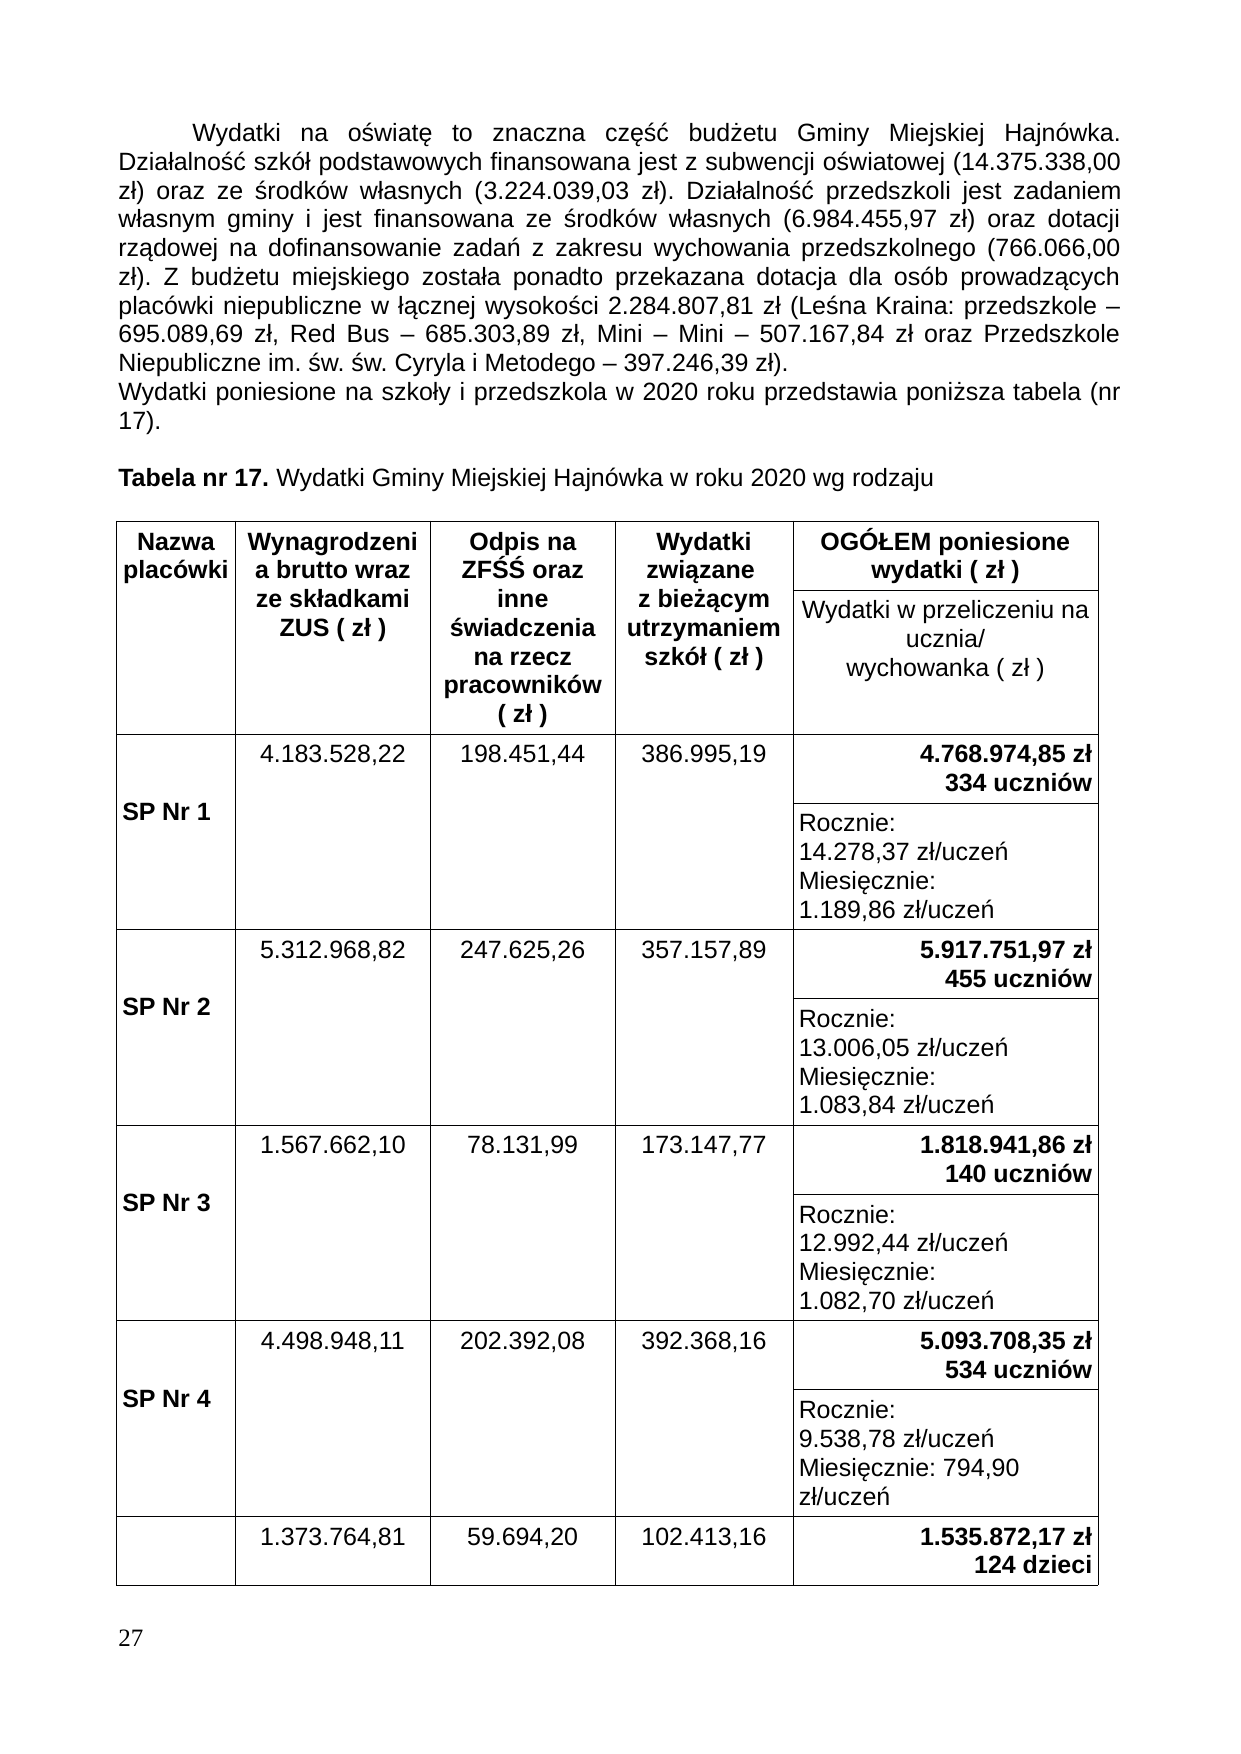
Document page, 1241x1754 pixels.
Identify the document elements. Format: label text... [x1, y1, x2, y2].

table_cell 5.917.751,97 zł 455 uczniów [794, 930, 1098, 998]
table_cell Rocznie: 14.278,37 zł/uczeń Miesięcznie: 1.189,86 zł/uczeń [794, 804, 1098, 929]
table_header Odpis na ZFŚŚ oraz inne świadczenia na rzecz pracowników ( zł ) [431, 522, 615, 733]
table_header Wydatki związane z bieżącym utrzymaniem szkół ( zł ) [616, 522, 793, 733]
table_cell 59.694,20 [431, 1517, 615, 1585]
table_header Wynagrodzenia brutto wraz ze składkami ZUS ( zł ) [236, 522, 430, 733]
table_cell 386.995,19 [616, 735, 793, 929]
table_cell SP Nr 3 [117, 1126, 235, 1320]
table_cell 1.818.941,86 zł 140 uczniów [794, 1126, 1098, 1194]
table_cell 1.535.872,17 zł 124 dzieci [794, 1517, 1098, 1585]
table_cell SP Nr 2 [117, 930, 235, 1125]
table_cell 392.368,16 [616, 1321, 793, 1516]
table_cell Rocznie: 9.538,78 zł/uczeń Miesięcznie: 794,90 zł/uczeń [794, 1390, 1098, 1516]
table_cell 78.131,99 [431, 1126, 615, 1320]
table_cell Rocznie: 12.992,44 zł/uczeń Miesięcznie: 1.082,70 zł/uczeń [794, 1195, 1098, 1320]
table_header OGÓŁEM poniesione wydatki ( zł ) [794, 522, 1098, 590]
table_cell Rocznie: 13.006,05 zł/uczeń Miesięcznie: 1.083,84 zł/uczeń [794, 999, 1098, 1125]
table_cell 173.147,77 [616, 1126, 793, 1320]
text Wydatki poniesione na szkoły i przedszkola w 2020 roku przedstawia poniższa tabela (nr 17). [118, 377, 1122, 434]
table_cell 202.392,08 [431, 1321, 615, 1516]
table_cell 198.451,44 [431, 735, 615, 929]
text Wydatki na oświatę to znaczna część budżetu Gminy Miejskiej Hajnówka. Działalność szkół podstawowych finansowana jest z subwencji oświatowej (14.375.338,00 zł) oraz ze środków własnych (3.224.039,03 zł). Działalność przedszkoli jest zadaniem własnym gminy i jest finansowana ze środków własnych (6.984.455,97 zł) oraz dotacji rządowej na dofinansowanie zadań z zakresu wychowania przedszkolnego (766.066,00 zł). Z budżetu miejskiego została ponadto przekazana dotacja dla osób prowadzących placówki niepubliczne w łącznej wysokości 2.284.807,81 zł (Leśna Kraina: przedszkole – 695.089,69 zł, Red Bus – 685.303,89 zł, Mini – Mini – 507.167,84 zł oraz Przedszkole Niepubliczne im. św. św. Cyryla i Metodego – 397.246,39 zł). [118, 118, 1122, 377]
table_cell 1.567.662,10 [236, 1126, 430, 1320]
table_cell 1.373.764,81 [236, 1517, 430, 1585]
table_cell 4.768.974,85 zł 334 uczniów [794, 735, 1098, 802]
table_cell 247.625,26 [431, 930, 615, 1125]
table_cell SP Nr 1 [117, 735, 235, 929]
table_cell 4.498.948,11 [236, 1321, 430, 1516]
table_header Nazwa placówki [117, 522, 235, 733]
table_cell [117, 1517, 235, 1585]
table_cell 5.312.968,82 [236, 930, 430, 1125]
table_cell 102.413,16 [616, 1517, 793, 1585]
table_cell 5.093.708,35 zł 534 uczniów [794, 1321, 1098, 1389]
table_cell Wydatki w przeliczeniu na ucznia/ wychowanka ( zł ) [794, 591, 1098, 733]
table_cell 4.183.528,22 [236, 735, 430, 929]
text Tabela nr 17. Wydatki Gminy Miejskiej Hajnówka w roku 2020 wg rodzaju [118, 463, 1122, 492]
table_cell SP Nr 4 [117, 1321, 235, 1516]
table_cell 357.157,89 [616, 930, 793, 1125]
